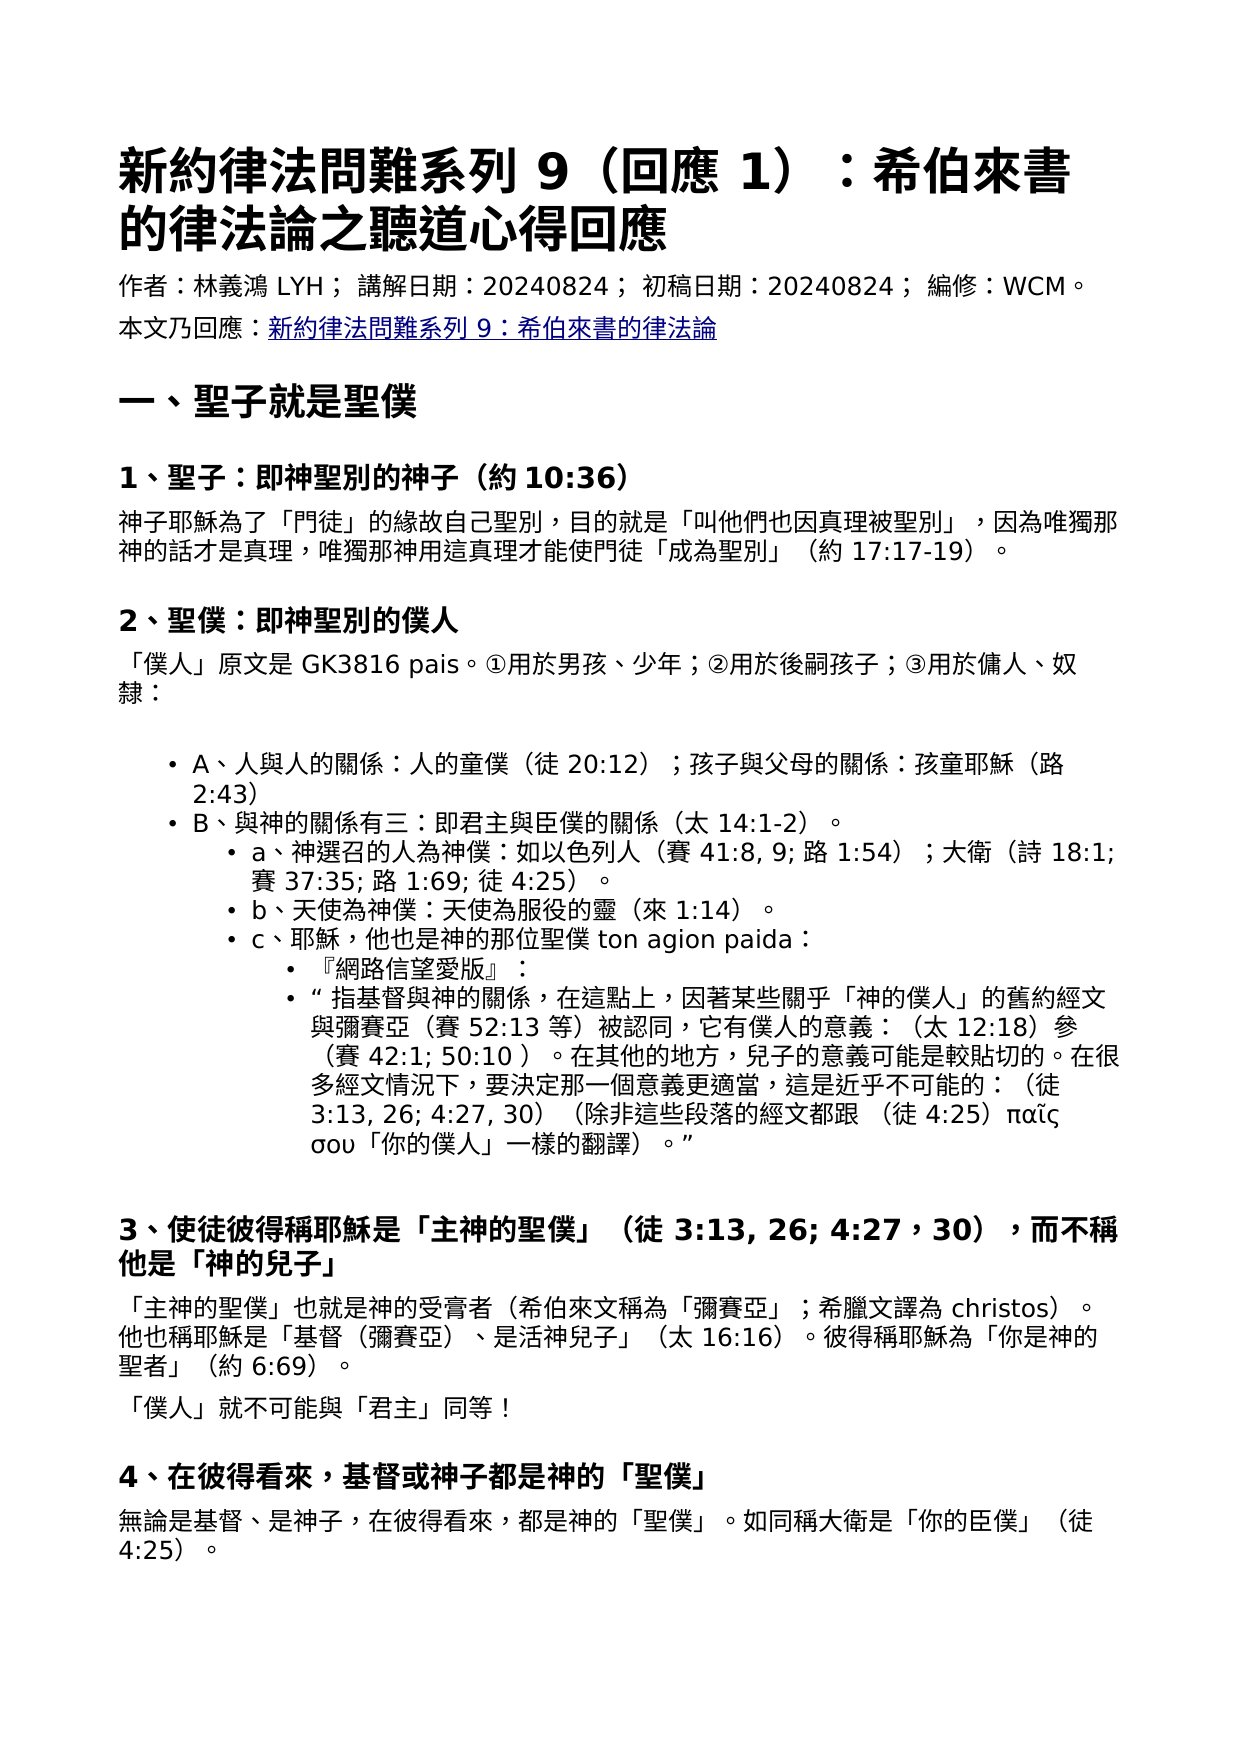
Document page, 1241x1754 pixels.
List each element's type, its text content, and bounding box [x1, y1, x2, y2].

list B、與神的關係有三：即君主與臣僕的關係（太 14:1-2）。 [177, 809, 1122, 838]
text 神子耶穌為了「門徒」的緣故自己聖別，目的就是「叫他們也因真理被聖別」，因為唯獨那神的話才是真理，唯獨那神用這真理才能使門徒「成為聖別」（約 17:17-19）。 [118, 508, 1122, 566]
subtitle 一、聖子就是聖僕 [118, 380, 1122, 424]
list c、耶穌，他也是神的那位聖僕 ton agion paida： [236, 926, 1122, 955]
subtitle 1、聖子：即神聖別的神子（約10:36） [118, 462, 1122, 496]
subtitle 2、聖僕：即神聖別的僕人 [118, 604, 1122, 638]
list b、天使為神僕：天使為服役的靈（來 1:14）。 [236, 896, 1122, 926]
subtitle 4、在彼得看來，基督或神子都是神的「聖僕」 [118, 1461, 1122, 1494]
list 『網路信望愛版』： [295, 955, 1122, 984]
text 「僕人」原文是 GK3816 pais。①用於男孩、少年；②用於後嗣孩子；③用於傭人、奴隸： [118, 650, 1122, 709]
text 作者：林義鴻 LYH； 講解日期：20240824； 初稿日期：20240824； 編修：WCM。 [118, 272, 1122, 301]
text 本文乃回應：新約律法問難系列 9：希伯來書的律法論 [118, 314, 1122, 343]
list “ 指基督與神的關係，在這點上，因著某些關乎「神的僕人」的舊約經文與彌賽亞（賽 52:13 等）被認同，它有僕人的意義：（太 12:18）參（賽 42:1; 50:10 ）。在其他的地方，兒子的意義可能是較貼切的。在很多經文情況下，要決定那一個意義更適當，這是近乎不可能的：（徒 3:13, 26; 4:27, 30）（除非這些段落的經文都跟 （徒 4:25）παῖς σου「你的僕人」一樣的翻譯）。” [295, 984, 1122, 1159]
list A、人與人的關係：人的童僕（徒 20:12）；孩子與父母的關係：孩童耶穌（路 2:43） [177, 751, 1122, 809]
subtitle 新約律法問難系列 9（回應 1）：希伯來書的律法論之聽道心得回應 [118, 143, 1122, 259]
subtitle 3、使徒彼得稱耶穌是「主神的聖僕」（徒 3:13, 26; 4:27，30），而不稱他是「神的兒子」 [118, 1213, 1122, 1281]
text 「主神的聖僕」也就是神的受膏者（希伯來文稱為「彌賽亞」；希臘文譯為 christos）。他也稱耶穌是「基督（彌賽亞）、是活神兒子」（太 16:16）。彼得稱耶穌為「你是神的聖者」（約 6:69）。 [118, 1294, 1122, 1381]
text 「僕人」就不可能與「君主」同等！ [118, 1394, 1122, 1423]
text 無論是基督、是神子，在彼得看來，都是神的「聖僕」。如同稱大衛是「你的臣僕」（徒 4:25）。 [118, 1507, 1122, 1565]
list a、神選召的人為神僕：如以色列人（賽 41:8, 9; 路 1:54）；大衛（詩 18:1; 賽 37:35; 路 1:69; 徒 4:25）。 [236, 838, 1122, 896]
